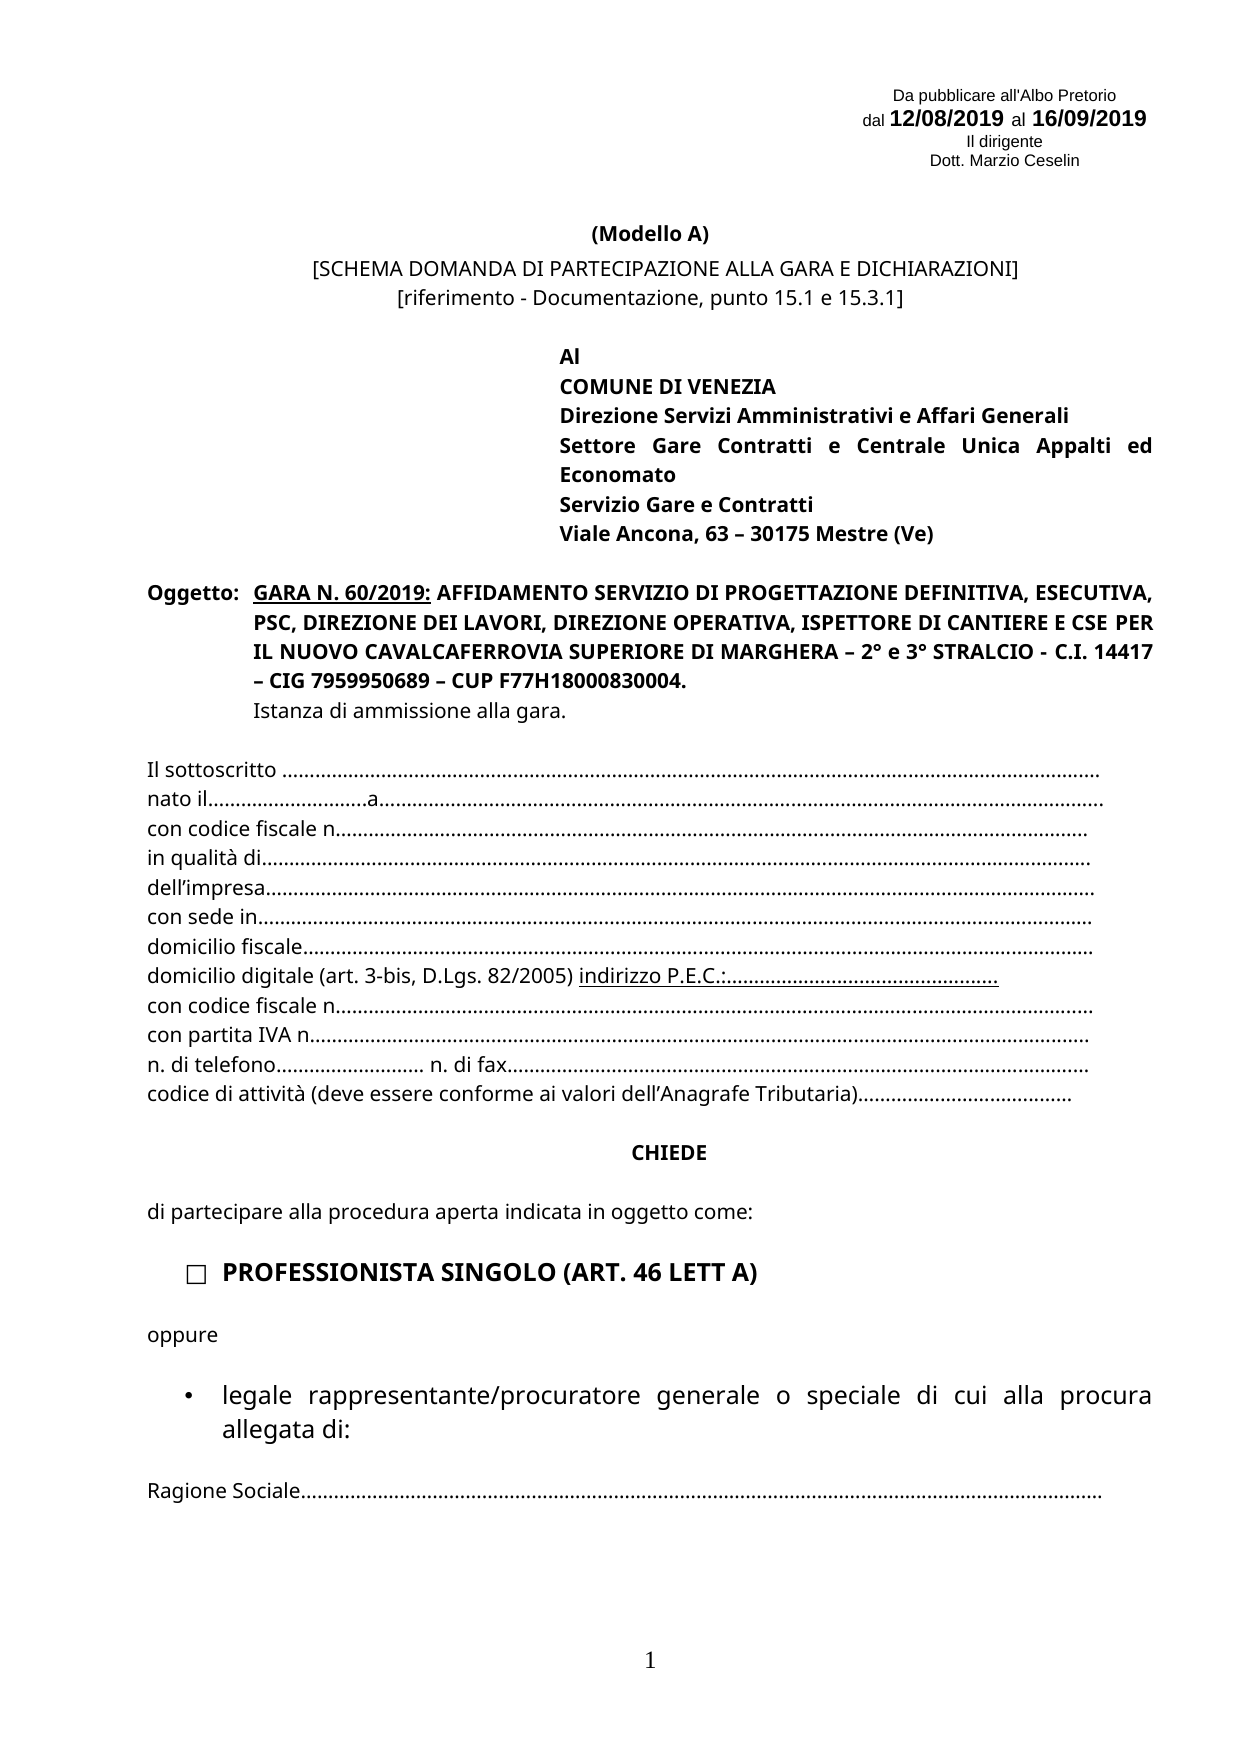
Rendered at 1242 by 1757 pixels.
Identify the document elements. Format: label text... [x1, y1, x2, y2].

text CHIEDE [184, 1137, 1153, 1167]
text Il sottoscritto ………………………………………………………………………………………………………………………………..… [147, 754, 1153, 783]
text con codice fiscale n……………………………………………………………………………………………………………………...... [147, 990, 1153, 1019]
text domicilio fiscale………………………………………………………………………………………...…………………………………… [147, 931, 1153, 960]
subtitle Direzione Servizi Amministrativi e Affari Generali [559, 400, 1153, 430]
list legale rappresentante/procuratore generale o speciale di cui alla procura allegata di: [184, 1378, 1153, 1446]
text Istanza di ammissione alla gara. [147, 695, 1153, 724]
text Ragione Sociale…………………………………………………………………………………………………...……………….…………. [147, 1475, 1153, 1505]
text Viale Ancona, 63 – 30175 Mestre (Ve) [559, 518, 1153, 548]
text [SCHEMA DOMANDA DI PARTECIPAZIONE ALLA GARA E DICHIARAZIONI] [184, 253, 1147, 282]
text nato il………………………..a…………………………………………………………………………………………………………………... [147, 783, 1153, 813]
list PROFESSIONISTA SINGOLO (ART. 46 LETT A) [184, 1255, 1153, 1289]
text con codice fiscale n……………………………………………………………………………...……………………………………….. [147, 813, 1153, 842]
subtitle Al [559, 341, 1153, 371]
text codice di attività (deve essere conforme ai valori dell’Anagrafe Tributaria)…………………………...…… [147, 1078, 1153, 1108]
text di partecipare alla procedura aperta indicata in oggetto come: [147, 1196, 1153, 1226]
subtitle COMUNE DI VENEZIA [559, 371, 1153, 400]
text n. di telefono……………………… n. di fax………………………………………………………………………………………….… [147, 1049, 1153, 1078]
text oppure [147, 1319, 1153, 1348]
text Oggetto: GARA N. 60/2019: AFFIDAMENTO SERVIZIO DI PROGETTAZIONE DEFINITIVA, ESECUTIVA, PSC, DIREZIONE DEI LAVORI, DIREZIONE OPERATIVA, ISPETTORE DI CANTIERE E CSE PER IL NUOVO CAVALCAFERROVIA SUPERIORE DI MARGHERA – 2° e 3° STRALCIO - C.I. 14417 – CIG 7959950689 – CUP F77H18000830004. [147, 577, 1153, 695]
text dell’impresa……………………………………………………………………………………………………..………………….…………. [147, 872, 1153, 901]
text in qualità di…………………………………………………………………………………………..……………………………………….. [147, 842, 1153, 872]
text (Modello A) [147, 218, 1153, 247]
text con partita IVA n………………………………………………………………………………………………………………………..….. [147, 1019, 1153, 1049]
text domicilio digitale (art. 3-bis, D.Lgs. 82/2005) indirizzo P.E.C.:…………….................................. [147, 960, 1153, 990]
subtitle Settore Gare Contratti e Centrale Unica Appalti ed Economato [559, 430, 1153, 489]
text [riferimento - Documentazione, punto 15.1 e 15.3.1] [147, 282, 1153, 312]
subtitle Servizio Gare e Contratti [559, 489, 1153, 518]
text con sede in……………………………………………………………………………………………………..……………………………… [147, 901, 1153, 931]
